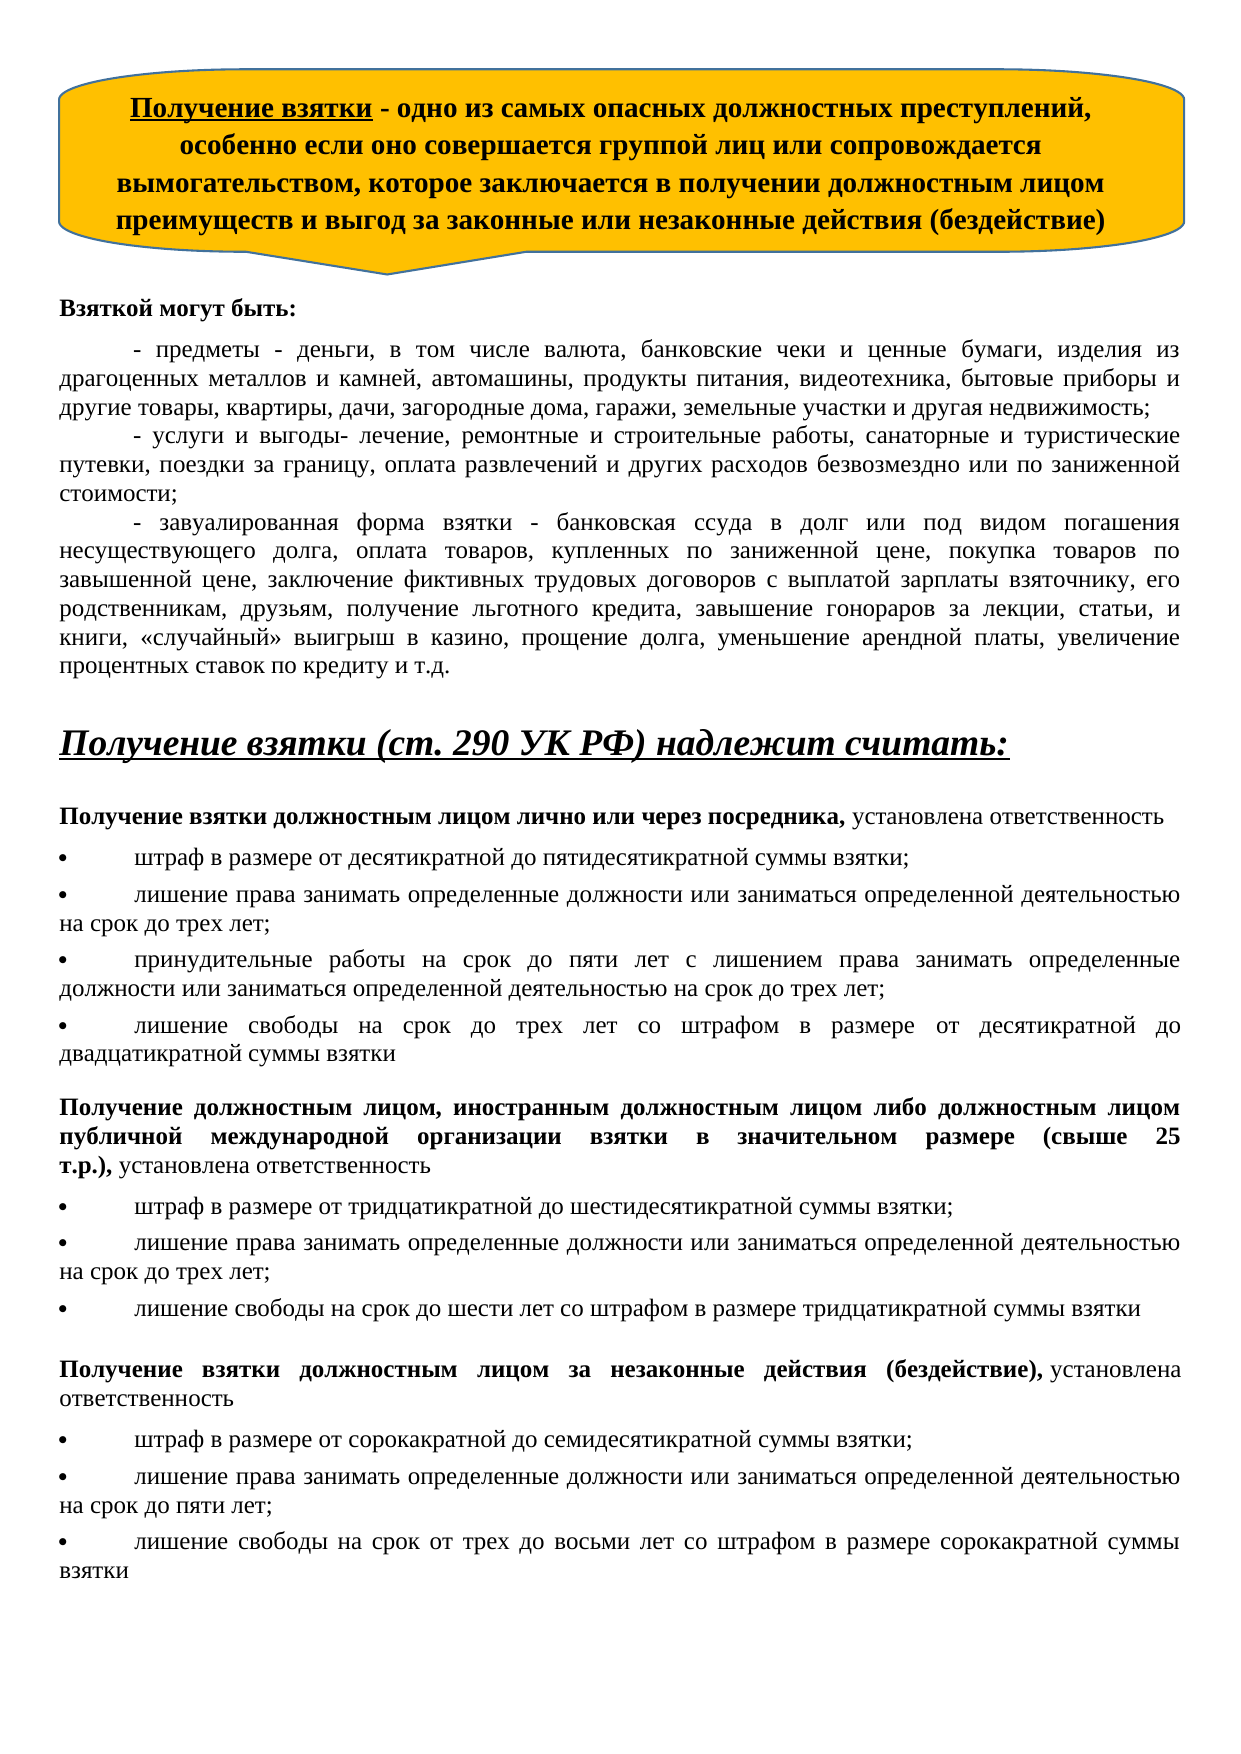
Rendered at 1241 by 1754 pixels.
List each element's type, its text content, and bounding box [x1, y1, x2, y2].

list штраф в размере от тридцатикратной до шестидесятикратной суммы взятки; [59, 1191, 1181, 1220]
text Получение взятки (ст. 290 УК РФ) надлежит считать: [59, 721, 1181, 764]
text - завуалированная форма взятки - банковская ссуда в долг или под видом погашения несуществующего долга, оплата товаров, купленных по заниженной цене, покупка товаров по завышенной цене, заключение фиктивных трудовых договоров с выплатой зарплаты взяточнику, его родственникам, друзьям, получение льготного кредита, завышение гонораров за лекции, статьи, и книги, «случайный» выигрыш в казино, прощение долга, уменьшение арендной платы, увеличение процентных ставок по кредиту и т.д. [59, 507, 1181, 679]
list штраф в размере от сорокакратной до семидесятикратной суммы взятки; [59, 1424, 1181, 1453]
text Получение должностным лицом, иностранным должностным лицом либо должностным лицом публичной международной организации взятки в значительном размере (свыше 25 т.р.), установлена ответственность [59, 1092, 1181, 1178]
list лишение права занимать определенные должности или заниматься определенной деятельностью на срок до трех лет; [59, 879, 1181, 937]
text Получение взятки должностным лицом лично или через посредника, установлена ответственность [59, 801, 1181, 830]
text - услуги и выгоды- лечение, ремонтные и строительные работы, санаторные и туристические путевки, поездки за границу, оплата развлечений и других расходов безвозмездно или по заниженной стоимости; [59, 421, 1181, 507]
list лишение права занимать определенные должности или заниматься определенной деятельностью на срок до пяти лет; [59, 1461, 1181, 1518]
list лишение свободы на срок от трех до восьми лет со штрафом в размере сорокакратной суммы взятки [59, 1526, 1181, 1584]
list лишение свободы на срок до шести лет со штрафом в размере тридцатикратной суммы взятки [59, 1293, 1181, 1322]
text Взяткой могут быть: [59, 293, 1181, 322]
list штраф в размере от десятикратной до пятидесятикратной суммы взятки; [59, 842, 1181, 871]
list принудительные работы на срок до пяти лет с лишением права занимать определенные должности или заниматься определенной деятельностью на срок до трех лет; [59, 944, 1181, 1002]
list лишение права занимать определенные должности или заниматься определенной деятельностью на срок до трех лет; [59, 1227, 1181, 1285]
text Получение взятки должностным лицом за незаконные действия (бездействие), установлена ответственность [59, 1354, 1181, 1412]
list лишение свободы на срок до трех лет со штрафом в размере от десятикратной до двадцатикратной суммы взятки [59, 1010, 1181, 1067]
text - предметы - деньги, в том числе валюта, банковские чеки и ценные бумаги, изделия из драгоценных металлов и камней, автомашины, продукты питания, видеотехника, бытовые приборы и другие товары, квартиры, дачи, загородные дома, гаражи, земельные участки и другая недвижимость; [59, 334, 1181, 421]
